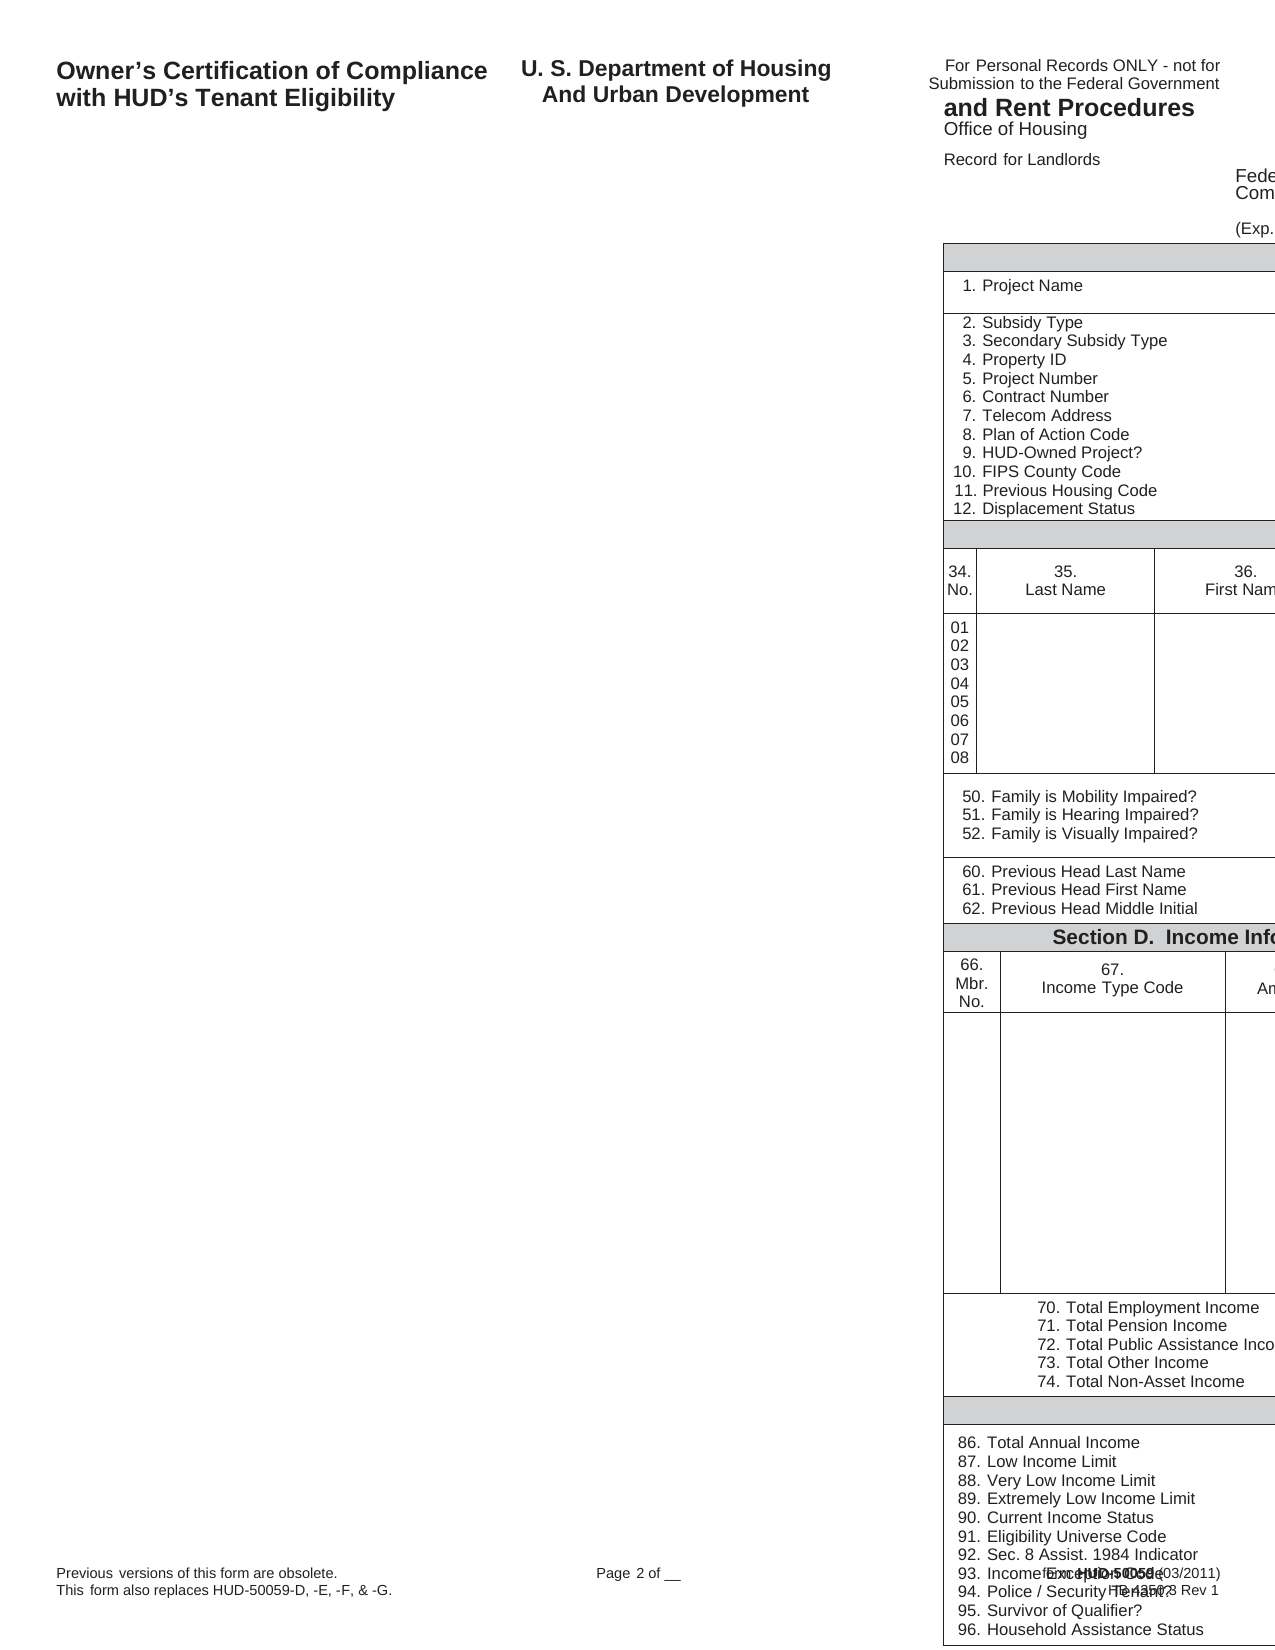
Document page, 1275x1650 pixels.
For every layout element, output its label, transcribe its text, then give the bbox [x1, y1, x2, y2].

table_header Page 2 of __ [492, 1557, 860, 1583]
table_cell Section F. Allowances & Rent Calculations [944, 1397, 1275, 1424]
table_cell 35. Last Name [977, 549, 1154, 613]
table_cell 70. Total Employment Income 71. Total Pension Income 72. Total Public Assistance Income 73. Total Other Income 74. Total Non-Asset Income [944, 1294, 1275, 1396]
text and Rent Procedures Office of Housing Record for Landlords [943, 93, 1237, 170]
text For Personal Records ONLY - not for [943, 56, 1222, 75]
table_cell [1155, 614, 1275, 773]
table_header [860, 1557, 943, 1583]
table_cell 86. Total Annual Income 87. Low Income Limit 88. Very Low Income Limit 89. Extremely Low Income Limit 90. Current Income Status 91. Eligibility Universe Code 92. Sec. 8 Assist. 1984 Indicator 93. Income Exception Code 94. Police / Security Tenant? 95. Survivor of Qualifier? 96. Household Assistance Status [944, 1425, 1275, 1644]
table_cell [977, 614, 1154, 773]
text Submission to the Federal Government [926, 75, 1222, 93]
text Federal Housing Commissioner (Exp. 03/31/2014) [1235, 170, 1275, 239]
table_cell 67. Income Type Code [1001, 952, 1225, 1012]
table_cell [860, 1583, 943, 1608]
table_cell 36. First Name [1155, 549, 1275, 613]
table_cell HB 4350.3 Rev 1 [944, 1583, 1227, 1608]
table_cell 68. Amount [1226, 952, 1275, 1012]
table_cell [492, 1583, 860, 1608]
table_header form HUD-50059 (03/2011) [944, 1557, 1227, 1583]
table_cell 50. Family is Mobility Impaired? 51. Family is Hearing Impaired? 52. Family is Visually Impaired? [944, 774, 1275, 857]
table_cell This form also replaces HUD-50059-D, -E, -F, & -G. [52, 1583, 492, 1608]
table_cell 1. Project Name [944, 272, 1275, 313]
table_cell [944, 1013, 1000, 1293]
table_cell Section D. Income Information [944, 924, 1275, 951]
table_header Section B. Summary Information [944, 244, 1275, 271]
text Owner’s Certification of Compliance U. S. Department of Housing [56, 55, 839, 84]
text with HUD’s Tenant Eligibility And Urban Development [56, 84, 832, 112]
table_cell 34. No. [944, 549, 976, 613]
table_cell Section C. Household Information [944, 521, 1275, 548]
table_cell [1226, 1013, 1275, 1293]
table_cell 01 02 03 04 05 06 07 08 [944, 614, 976, 773]
table_cell [1001, 1013, 1225, 1293]
table_cell 66. Mbr. No. [944, 952, 1000, 1012]
table_header Previous versions of this form are obsolete. [52, 1557, 492, 1583]
table_cell 60. Previous Head Last Name 63. Previous Effective Date 61. Previous Head First Name 64. Previous Head ID 62. Previous Head Middle Initial 65. Previous Head Birth Date [944, 858, 1275, 923]
table_cell 2. Subsidy Type 3. Secondary Subsidy Type 4. Property ID 5. Project Number 6. Contract Number 7. Telecom Address 8. Plan of Action Code 9. HUD-Owned Project? 10. FIPS County Code 11. Previous Housing Code 12. Displacement Status [944, 314, 1275, 519]
